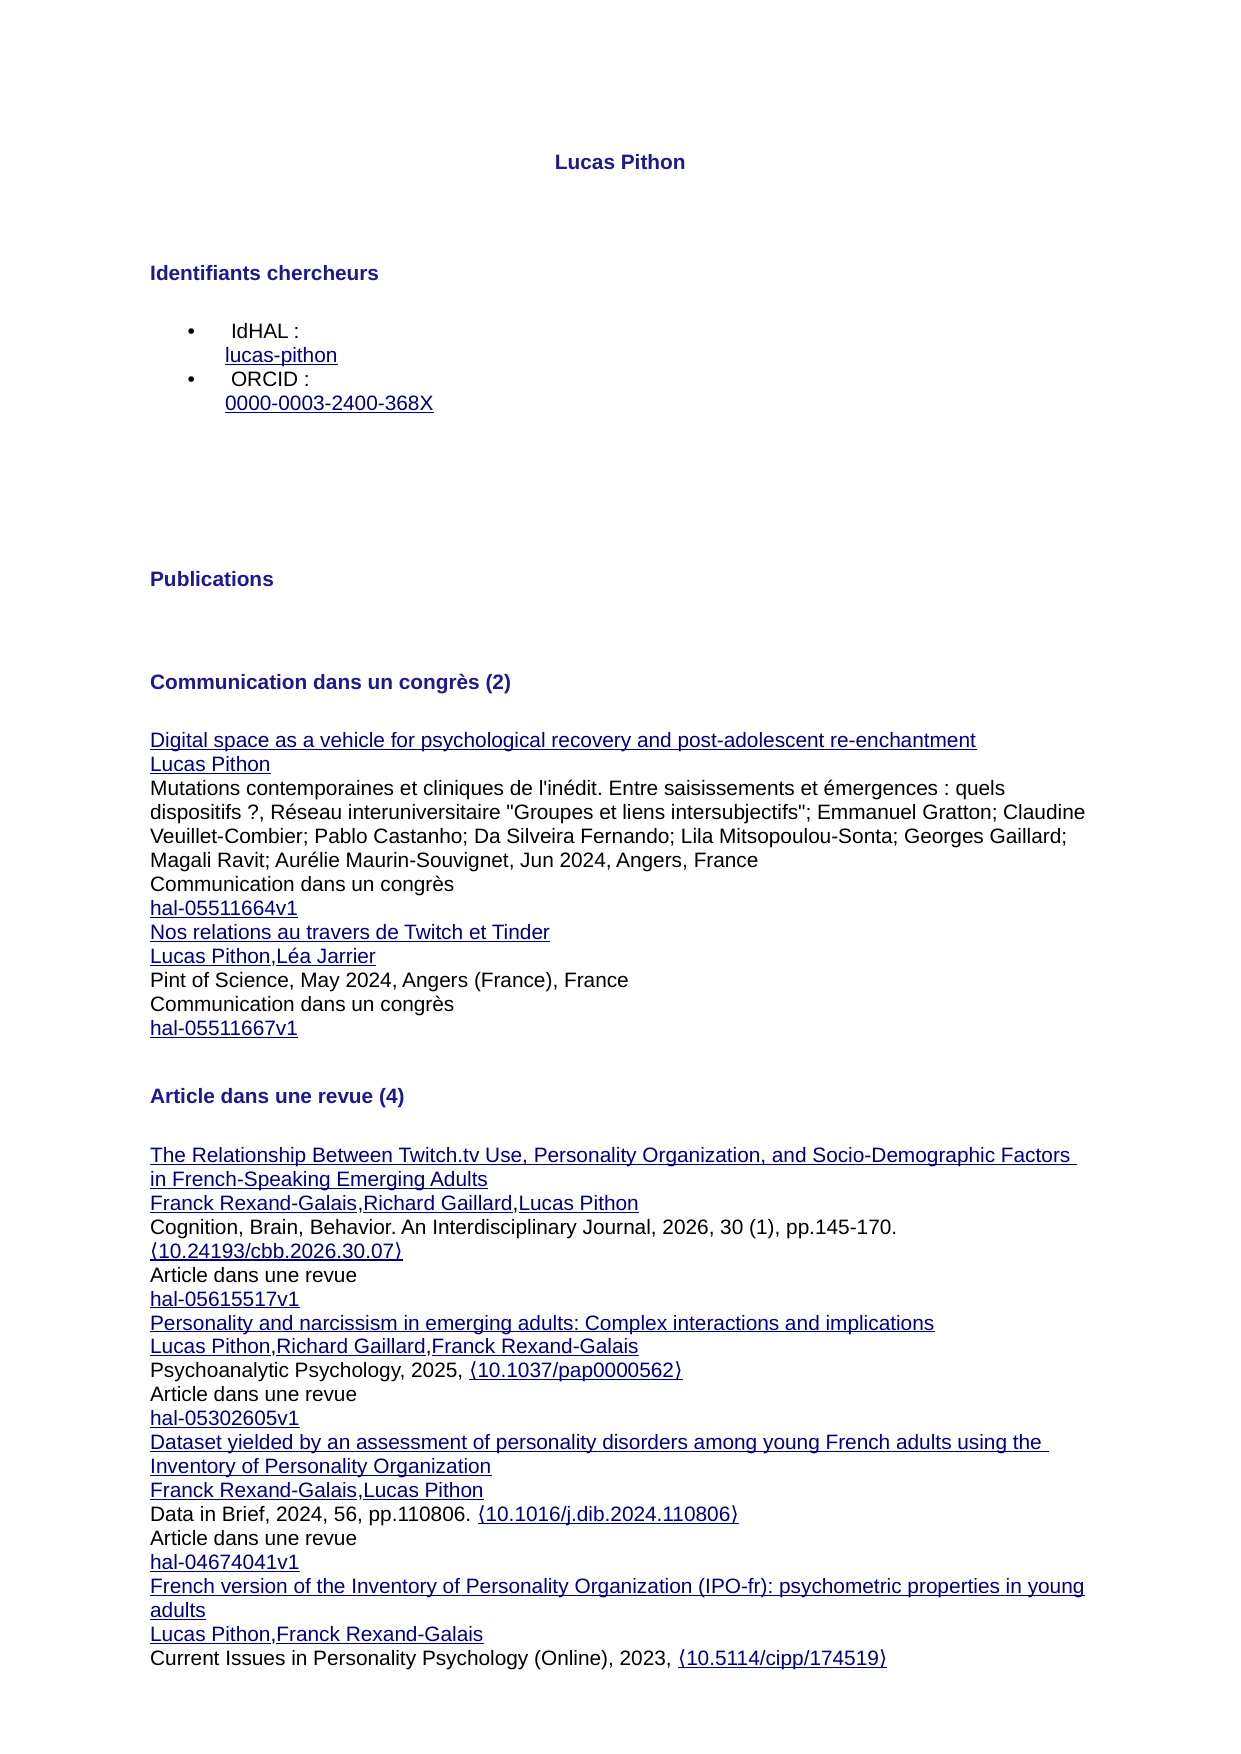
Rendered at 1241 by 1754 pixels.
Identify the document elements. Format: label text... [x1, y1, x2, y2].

table_header The Relationship Between Twitch.tv Use, Personality Organization, and Socio-Demographic Factors in French-Speaking Emerging Adults Franck Rexand-Galais,Richard Gaillard,Lucas Pithon Cognition, Brain, Behavior. An Interdisciplinary Journal, 2026, 30 (1), pp.145-170. ⟨10.24193/cbb.2026.30.07⟩ Article dans une revue hal-05615517v1 [150, 1143, 1090, 1310]
subtitle Communication dans un congrès (2) [150, 670, 1090, 694]
subtitle Article dans une revue (4) [150, 1084, 1090, 1108]
subtitle Publications [150, 567, 1090, 591]
table_header Digital space as a vehicle for psychological recovery and post-adolescent re-enchantment Lucas Pithon Mutations contemporaines et cliniques de l'inédit. Entre saisissements et émergences : quels dispositifs ?, Réseau interuniversitaire "Groupes et liens intersubjectifs"; Emmanuel Gratton; Claudine Veuillet-Combier; Pablo Castanho; Da Silveira Fernando; Lila Mitsopoulou-Sonta; Georges Gaillard; Magali Ravit; Aurélie Maurin-Souvignet, Jun 2024, Angers, France Communication dans un congrès hal-05511664v1 [150, 728, 1090, 920]
table_cell Dataset yielded by an assessment of personality disorders among young French adults using the Inventory of Personality Organization Franck Rexand-Galais,Lucas Pithon Data in Brief, 2024, 56, pp.110806. ⟨10.1016/j.dib.2024.110806⟩ Article dans une revue hal-04674041v1 [150, 1430, 1090, 1574]
subtitle Lucas Pithon [150, 150, 1090, 174]
table_cell Nos relations au travers de Twitch et Tinder Lucas Pithon,Léa Jarrier Pint of Science, May 2024, Angers (France), France Communication dans un congrès hal-05511667v1 [150, 920, 1090, 1039]
table_cell Personality and narcissism in emerging adults: Complex interactions and implications Lucas Pithon,Richard Gaillard,Franck Rexand-Galais Psychoanalytic Psychology, 2025, ⟨10.1037/pap0000562⟩ Article dans une revue hal-05302605v1 [150, 1310, 1090, 1430]
list ORCID : [187, 367, 1090, 391]
table_cell French version of the Inventory of Personality Organization (IPO-fr): psychometric properties in young adults Lucas Pithon,Franck Rexand-Galais Current Issues in Personality Psychology (Online), 2023, ⟨10.5114/cipp/174519⟩ [150, 1574, 1090, 1670]
list 0000-0003-2400-368X [187, 391, 1090, 414]
list IdHAL : [187, 319, 1090, 343]
list lucas-pithon [187, 343, 1090, 367]
subtitle Identifiants chercheurs [150, 260, 1090, 284]
